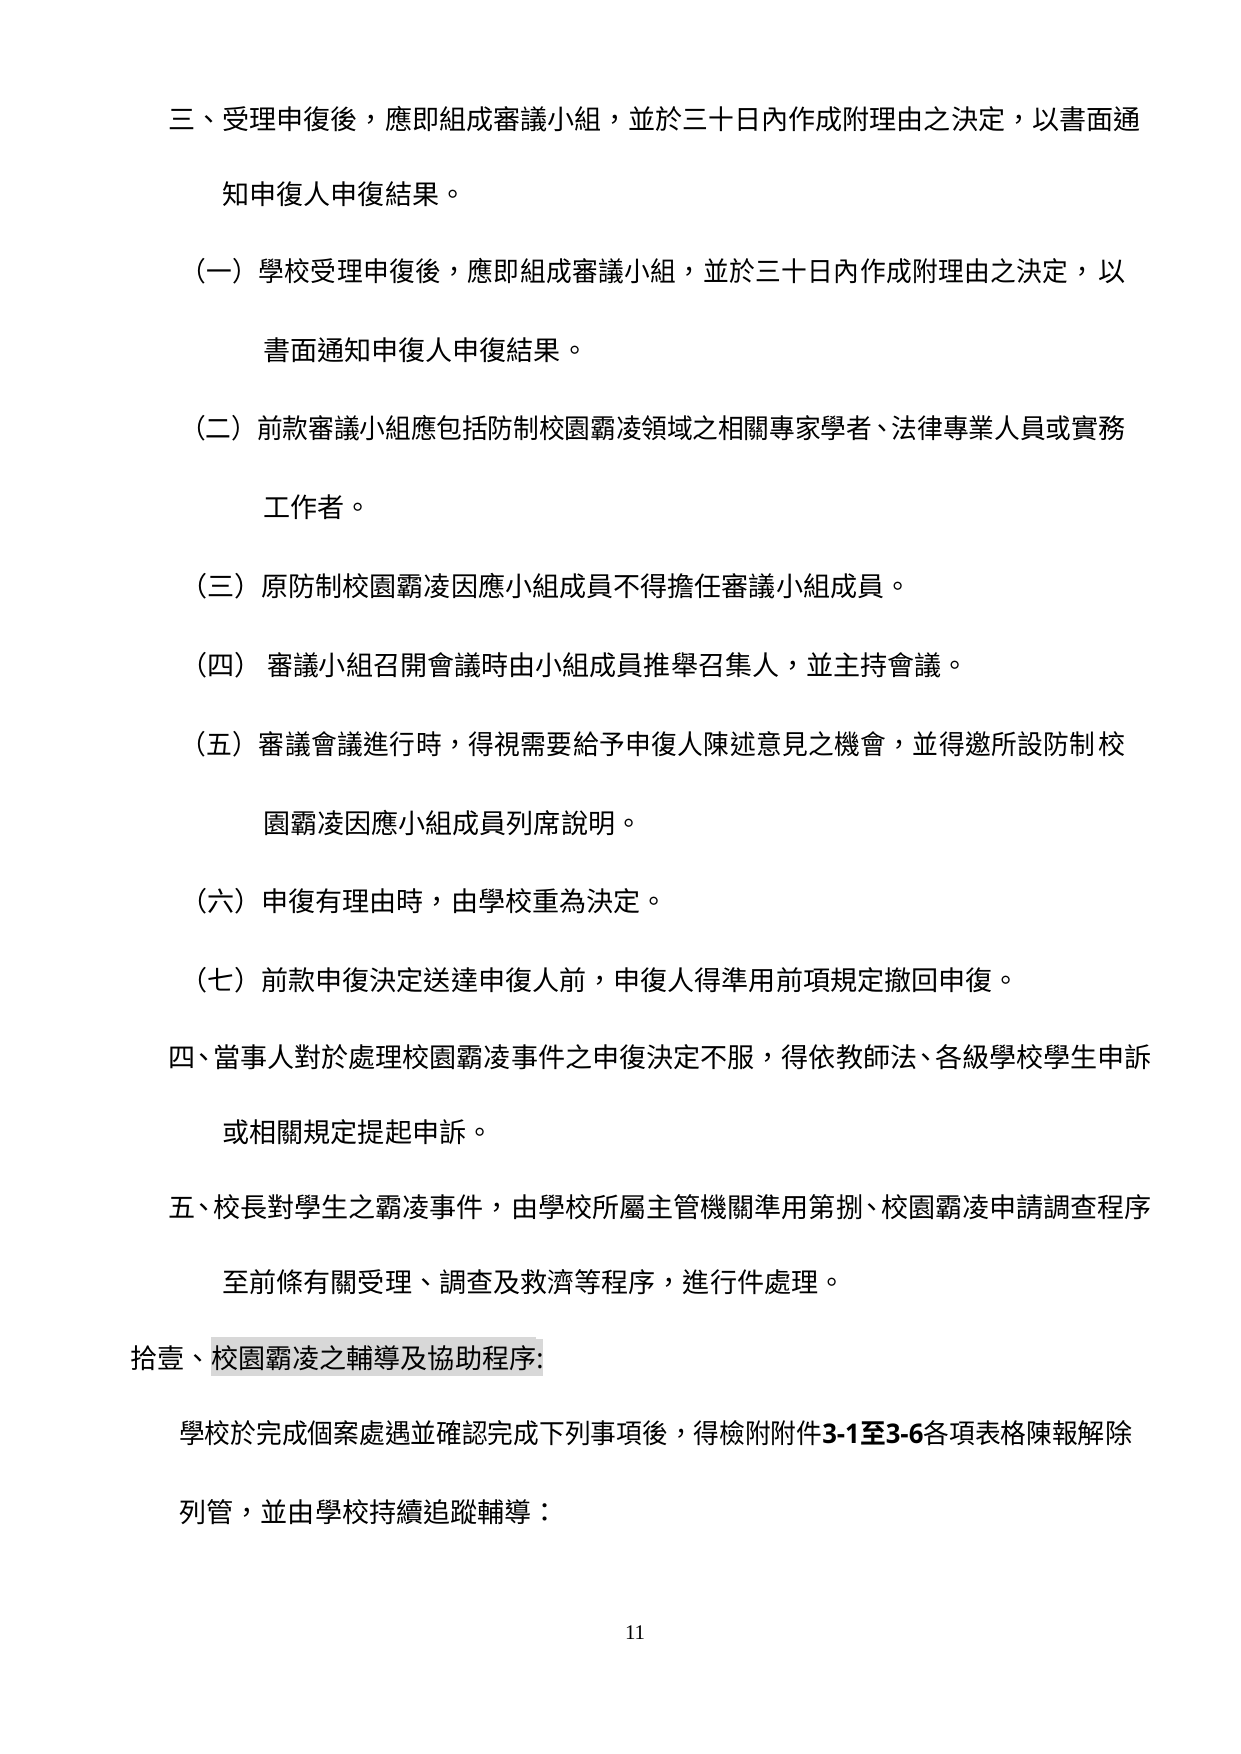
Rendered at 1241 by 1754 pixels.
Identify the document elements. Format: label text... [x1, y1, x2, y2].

text （六）申復有理由時，由學校重為決定。 [180, 863, 1125, 938]
text （三）原防制校園霸凌因應小組成員不得擔任審議小組成員。 [180, 547, 1125, 622]
text （一）學校受理申復後，應即組成審議小組，並於三十日內作成附理由之決定，以書面通知申復人申復結果。 [180, 232, 1125, 386]
text （七）前款申復決定送達申復人前，申復人得準用前項規定撤回申復。 [180, 941, 1125, 1016]
text 拾壹、校園霸凌之輔導及協助程序: [130, 1319, 1152, 1394]
text 五、校長對學生之霸凌事件，由學校所屬主管機關準用第捌、校園霸凌申請調查程序至前條有關受理、調查及救濟等程序，進行件處理。 [168, 1168, 1152, 1318]
text （四） 審議小組召開會議時由小組成員推舉召集人，並主持會議。 [180, 626, 1125, 701]
text （二）前款審議小組應包括防制校園霸凌領域之相關專家學者、法律專業人員或實務工作者。 [180, 390, 1125, 543]
text 學校於完成個案處遇並確認完成下列事項後，得檢附附件3-1至3-6各項表格陳報解除列管，並由學校持續追蹤輔導： [179, 1394, 1152, 1548]
text 四、當事人對於處理校園霸凌事件之申復決定不服，得依教師法、各級學校學生申訴或相關規定提起申訴。 [168, 1018, 1152, 1168]
text 三、受理申復後，應即組成審議小組，並於三十日內作成附理由之決定，以書面通知申復人申復結果。 [168, 80, 1152, 230]
text （五）審議會議進行時，得視需要給予申復人陳述意見之機會，並得邀所設防制校園霸凌因應小組成員列席說明。 [180, 705, 1125, 859]
